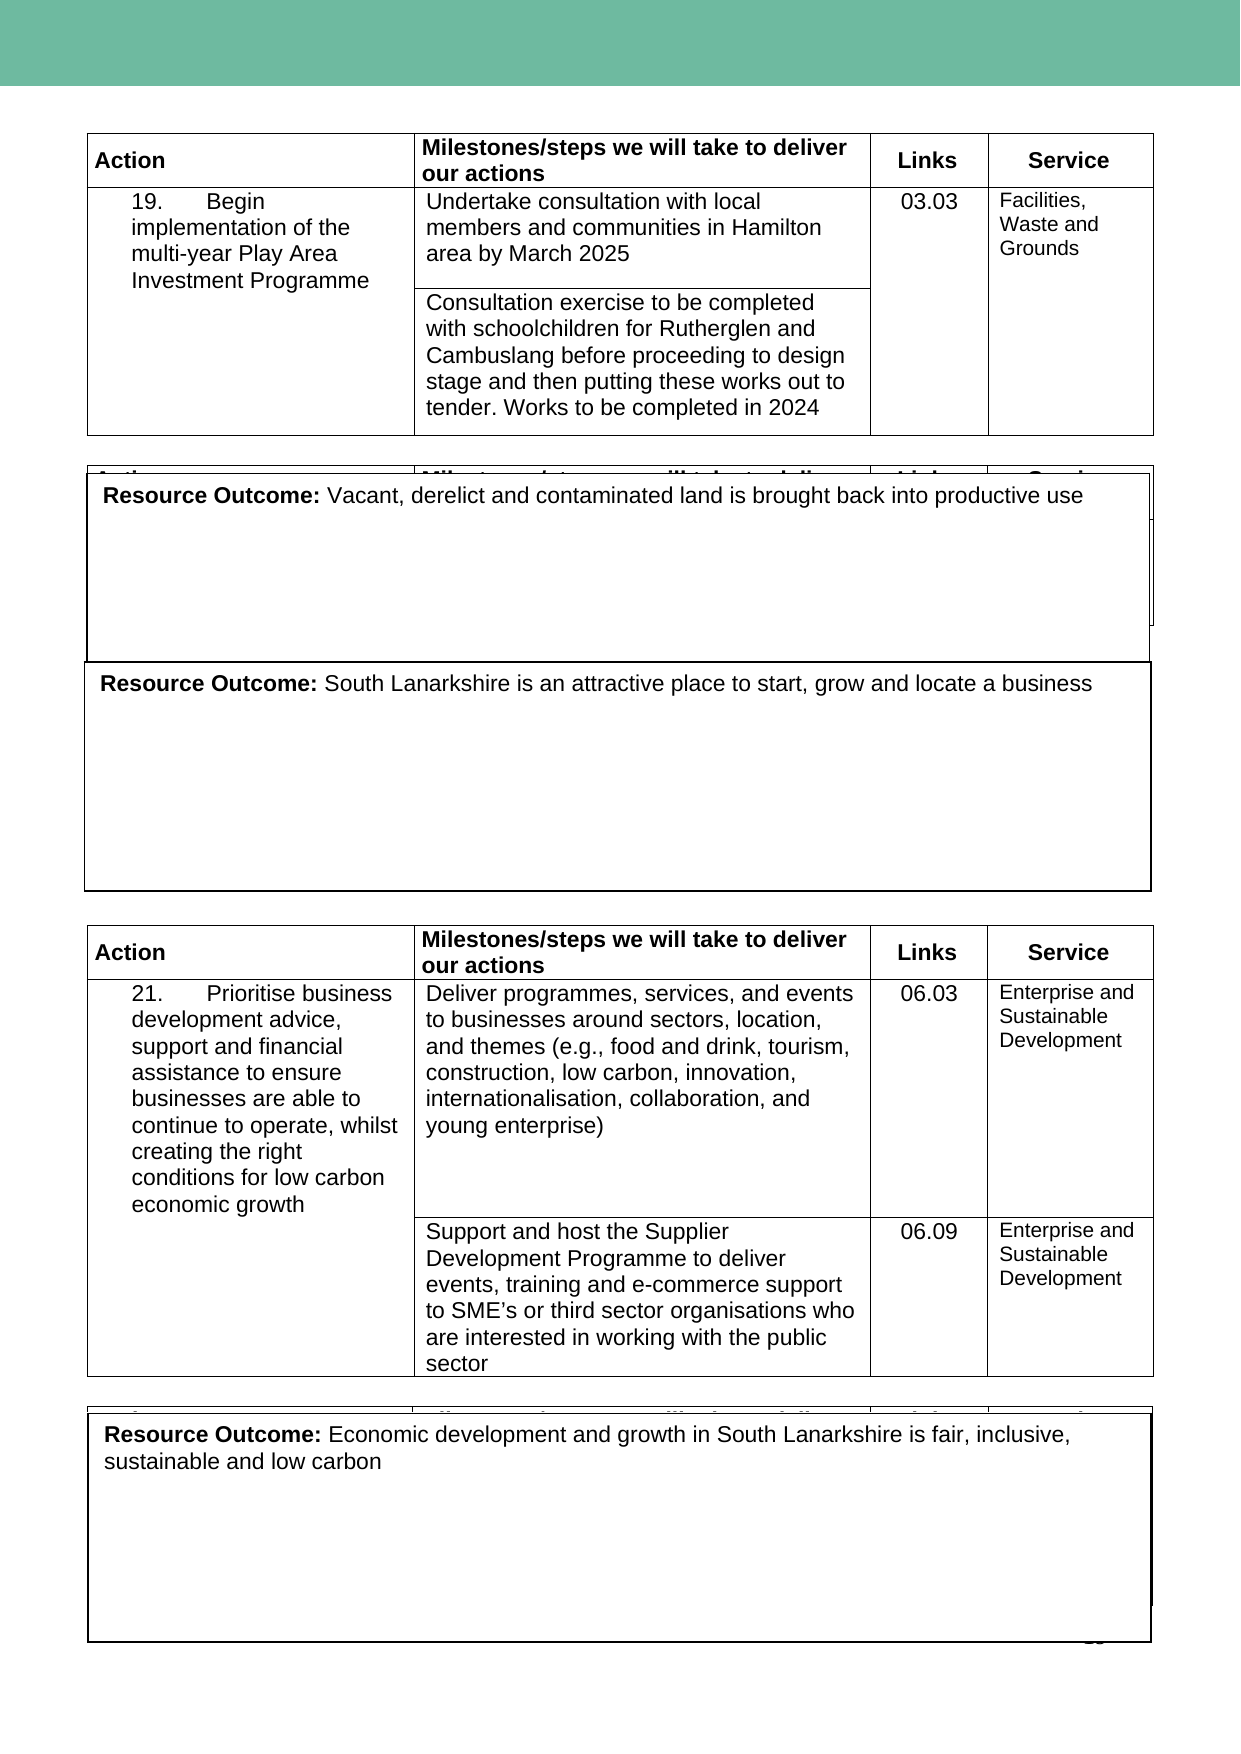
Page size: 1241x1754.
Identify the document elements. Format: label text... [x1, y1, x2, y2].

table_header Service [988, 926, 1153, 979]
table_header [88, 1407, 412, 1412]
text Resource Outcome: South Lanarkshire is an attractive place to start, grow and locate a business [100, 670, 1135, 697]
table_cell Begin implementation of the multi-year Play Area Investment Programme [88, 188, 414, 435]
table_cell Undertake consultation with local members and communities in Hamilton area by March 2025 [415, 188, 870, 288]
table_header Action [88, 466, 414, 473]
table_cell 06.03 [871, 980, 987, 1217]
table_cell Support and host the Supplier Development Programme to deliver events, training and e-commerce support to SME’s or third sector organisations who are interested in working with the public sector [415, 1218, 870, 1376]
table_header Links [871, 466, 987, 473]
table_cell [88, 1217, 414, 1376]
table_header Milestones/steps we will take to deliver our actions [415, 466, 870, 473]
table_cell 06.09 [871, 1218, 987, 1376]
table_cell Prioritise business development advice, support and financial assistance to ensure businesses are able to continue to operate, whilst creating the right conditions for low carbon economic growth [88, 980, 414, 1217]
table_header Service [988, 466, 1153, 519]
table_header Milestones/steps we will take to deliver our actions [415, 926, 870, 979]
table_header [413, 1407, 870, 1412]
table_cell Enterprise and Sustainable Development [988, 980, 1153, 1217]
table_header [989, 1407, 1152, 1412]
table_header Milestones/steps we will take to deliver our actions [415, 134, 870, 187]
table_header Action [88, 134, 414, 187]
text Resource Outcome: Vacant, derelict and contaminated land is brought back into productive use [103, 482, 1133, 508]
table_header Links [871, 926, 987, 979]
table_header Action [88, 926, 414, 979]
table_header [871, 1407, 988, 1412]
table_cell Consultation exercise to be completed with schoolchildren for Rutherglen and Cambuslang before proceeding to design stage and then putting these works out to tender. Works to be completed in 2024 [415, 289, 870, 435]
table_cell 03.03 [871, 188, 988, 435]
table_header Service [989, 134, 1153, 187]
table_cell Facilities, Waste and Grounds [989, 188, 1153, 435]
table_cell Deliver programmes, services, and events to businesses around sectors, location, and themes (e.g., food and drink, tourism, construction, low carbon, innovation, internationalisation, collaboration, and young enterprise) [415, 980, 870, 1217]
table_header Links [871, 134, 988, 187]
text Resource Outcome: Economic development and growth in South Lanarkshire is fair, inclusive, sustainable and low carbon [104, 1421, 1135, 1474]
table_cell Enterprise and Sustainable Development [988, 1218, 1153, 1376]
